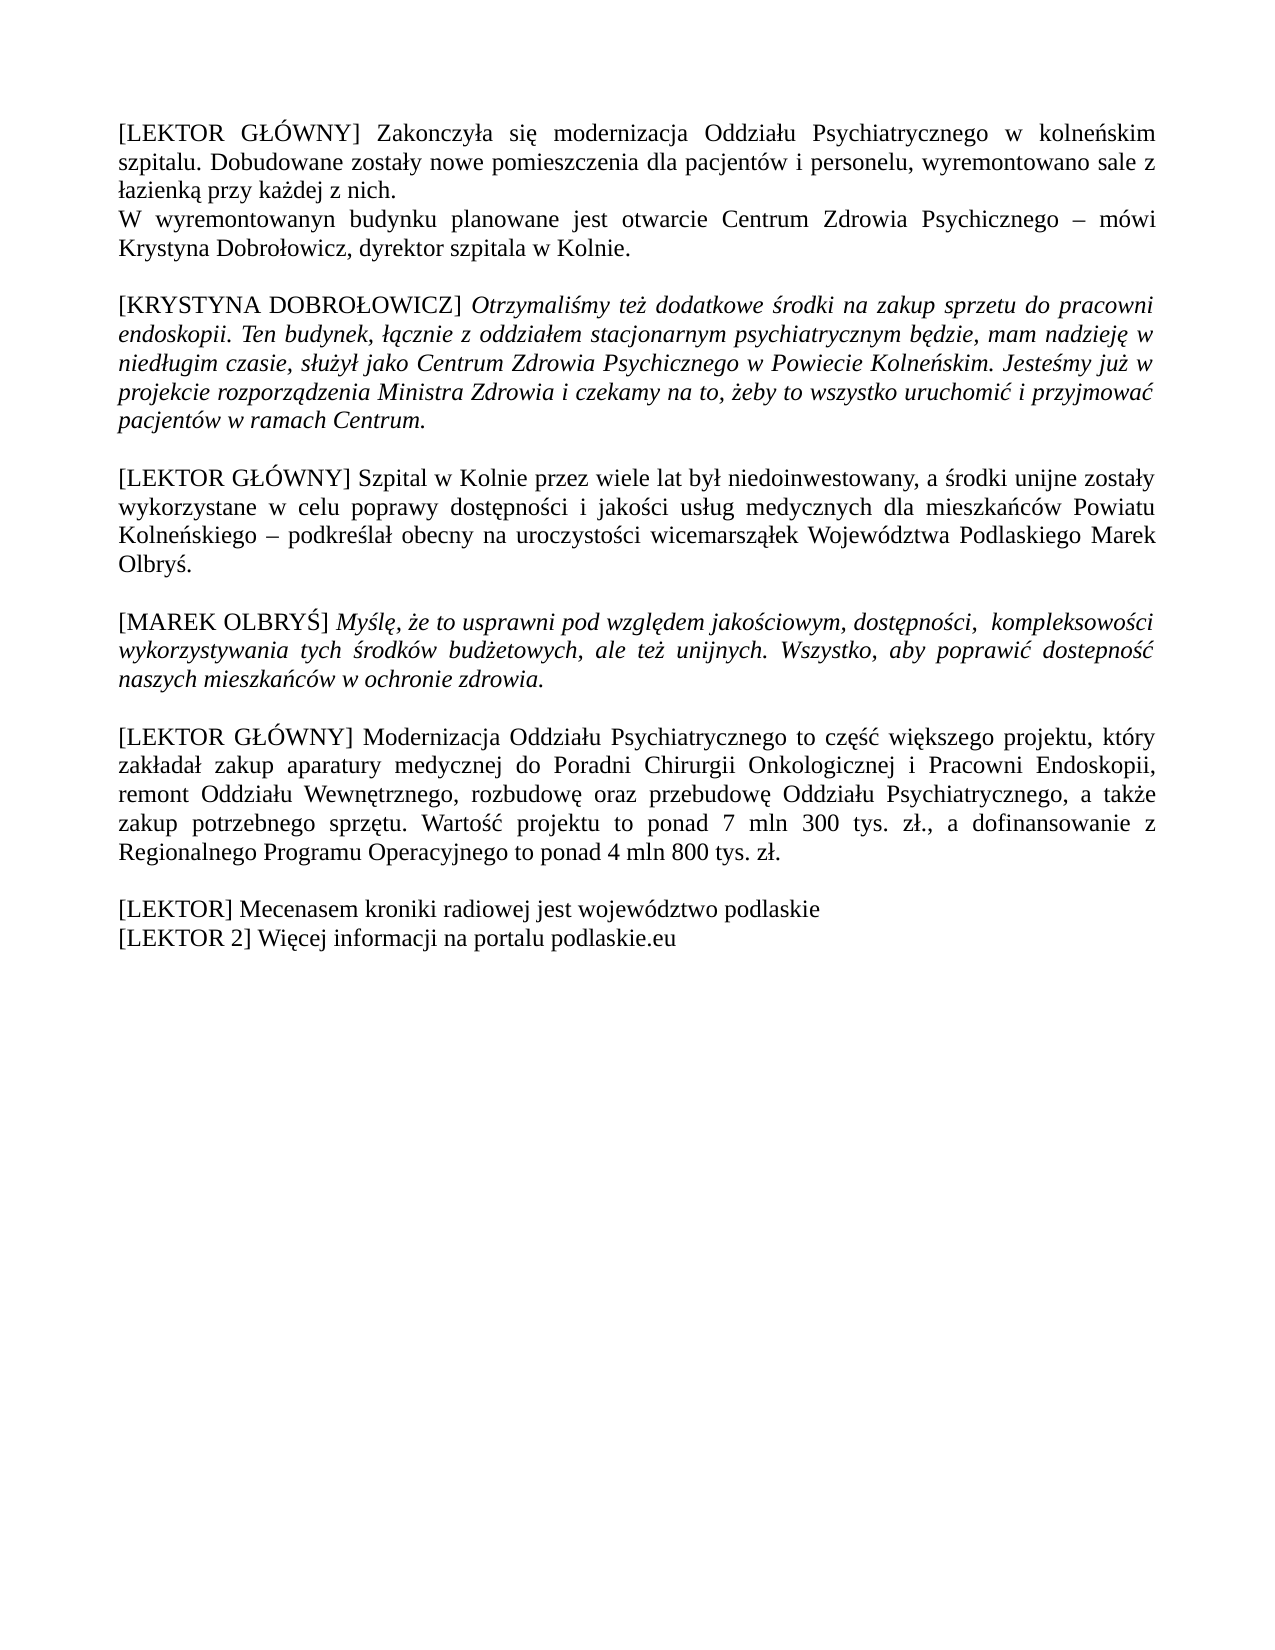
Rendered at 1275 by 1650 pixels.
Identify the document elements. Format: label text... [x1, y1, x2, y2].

text [LEKTOR GŁÓWNY] Zakonczyła się modernizacja Oddziału Psychiatrycznego w kolneńskim szpitalu. Dobudowane zostały nowe pomieszczenia dla pacjentów i personelu, wyremontowano sale z łazienką przy każdej z nich. [118, 118, 1157, 204]
text [MAREK OLBRYŚ] Myślę, że to usprawni pod względem jakościowym, dostępności, kompleksowości wykorzystywania tych środków budżetowych, ale też unijnych. Wszystko, aby poprawić dostepność naszych mieszkańców w ochronie zdrowia. [118, 607, 1157, 693]
text [LEKTOR GŁÓWNY] Modernizacja Oddziału Psychiatrycznego to część większego projektu, który zakładał zakup aparatury medycznej do Poradni Chirurgii Onkologicznej i Pracowni Endoskopii, remont Oddziału Wewnętrznego, rozbudowę oraz przebudowę Oddziału Psychiatrycznego, a także zakup potrzebnego sprzętu. Wartość projektu to ponad 7 mln 300 tys. zł., a dofinansowanie z Regionalnego Programu Operacyjnego to ponad 4 mln 800 tys. zł. [118, 722, 1157, 866]
text [KRYSTYNA DOBROŁOWICZ] Otrzymaliśmy też dodatkowe środki na zakup sprzetu do pracowni endoskopii. Ten budynek, łącznie z oddziałem stacjonarnym psychiatrycznym będzie, mam nadzieję w niedługim czasie, służył jako Centrum Zdrowia Psychicznego w Powiecie Kolneńskim. Jesteśmy już w projekcie rozporządzenia Ministra Zdrowia i czekamy na to, żeby to wszystko uruchomić i przyjmować pacjentów w ramach Centrum. [118, 291, 1157, 434]
text [LEKTOR] Mecenasem kroniki radiowej jest województwo podlaskie [118, 894, 1157, 923]
text [LEKTOR 2] Więcej informacji na portalu podlaskie.eu [118, 923, 1157, 952]
text W wyremontowanyn budynku planowane jest otwarcie Centrum Zdrowia Psychicznego – mówi Krystyna Dobrołowicz, dyrektor szpitala w Kolnie. [118, 204, 1157, 262]
text [LEKTOR GŁÓWNY] Szpital w Kolnie przez wiele lat był niedoinwestowany, a środki unijne zostały wykorzystane w celu poprawy dostępności i jakości usług medycznych dla mieszkańców Powiatu Kolneńskiego – podkreślał obecny na uroczystości wicemarsząłek Województwa Podlaskiego Marek Olbryś. [118, 463, 1157, 578]
